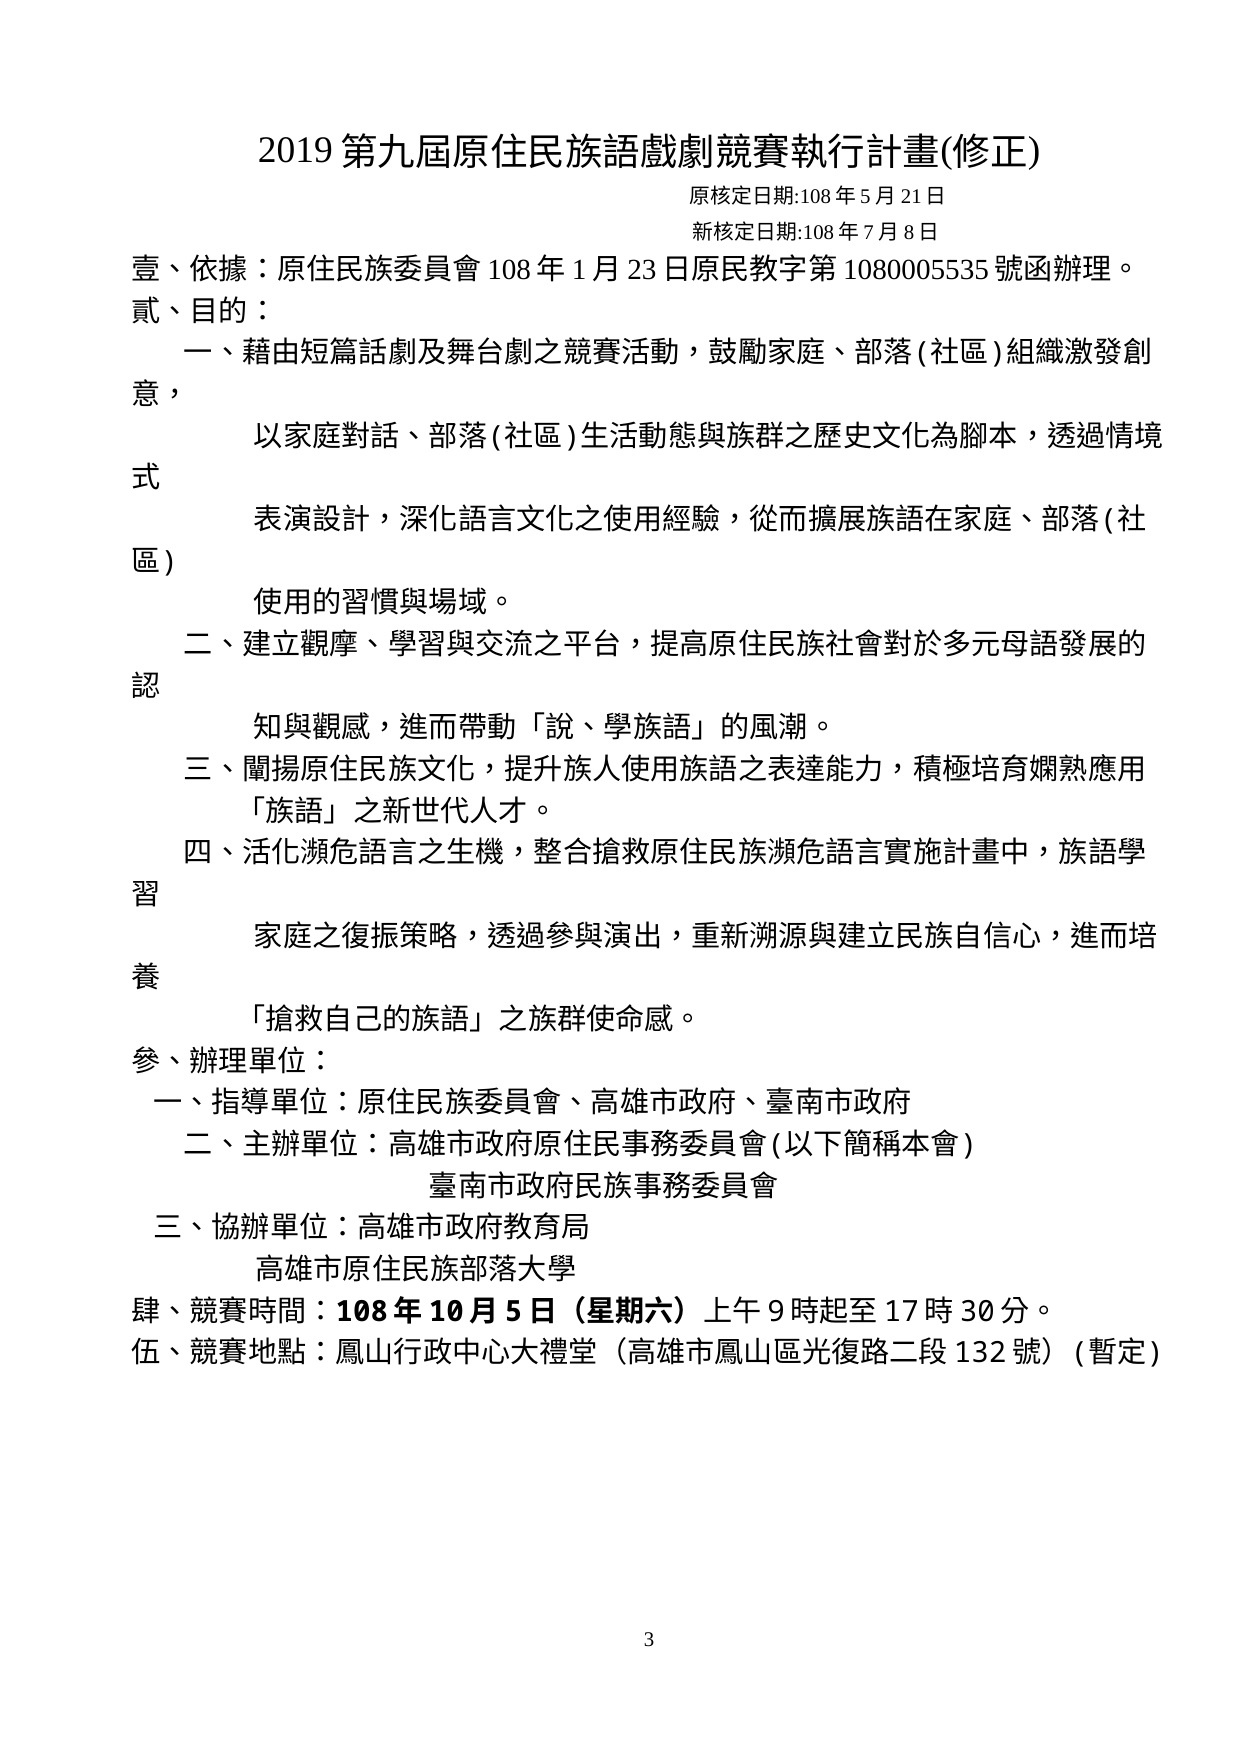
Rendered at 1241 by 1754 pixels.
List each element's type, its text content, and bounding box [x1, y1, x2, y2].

text 臺南市政府民族事務委員會 [131, 1163, 1167, 1204]
text 三、協辦單位：高雄市政府教育局 [131, 1204, 1167, 1246]
text 二、建立觀摩、學習與交流之平台，提高原住民族社會對於多元母語發展的認 [131, 621, 1167, 704]
text 表演設計，深化語言文化之使用經驗，從而擴展族語在家庭、部落(社區) [131, 496, 1167, 579]
text 伍、競賽地點：鳳山行政中心大禮堂（高雄市鳳山區光復路二段132號）(暫定) [131, 1329, 1167, 1371]
text 2019第九屆原住民族語戲劇競賽執行計畫(修正) [131, 108, 1167, 170]
text 一、指導單位：原住民族委員會、高雄市政府、臺南市政府 [131, 1079, 1167, 1121]
text 三、闡揚原住民族文化，提升族人使用族語之表達能力，積極培育嫻熟應用 [131, 746, 1167, 788]
text 家庭之復振策略，透過參與演出，重新溯源與建立民族自信心，進而培養 [131, 913, 1167, 996]
text 高雄市原住民族部落大學 [131, 1246, 1167, 1288]
text 以家庭對話、部落(社區)生活動態與族群之歷史文化為腳本，透過情境式 [131, 413, 1167, 496]
text 「搶救自己的族語」之族群使命感。 [131, 996, 1167, 1038]
text 肆、競賽時間：108年10月5日（星期六）上午9時起至17時30分。 [131, 1288, 1167, 1329]
text 新核定日期:108年7 月8日 [481, 212, 1167, 246]
text 參、辦理單位： [131, 1038, 1167, 1079]
text 二、主辦單位：高雄市政府原住民事務委員會(以下簡稱本會) [131, 1121, 1167, 1163]
text 知與觀感，進而帶動「說、學族語」的風潮。 [131, 704, 1167, 746]
text 壹、依據：原住民族委員會108年1月23日原民教字第1080005535號函辦理。貳、目的： [131, 246, 1167, 329]
text 原核定日期:108年5 月21日 [481, 170, 1167, 212]
text 使用的習慣與場域。 [131, 579, 1167, 621]
text 「族語」之新世代人才。 [131, 788, 1167, 829]
text 一、藉由短篇話劇及舞台劇之競賽活動，鼓勵家庭、部落(社區)組織激發創意， [131, 329, 1167, 413]
text 四、活化瀕危語言之生機，整合搶救原住民族瀕危語言實施計畫中，族語學習 [131, 829, 1167, 913]
